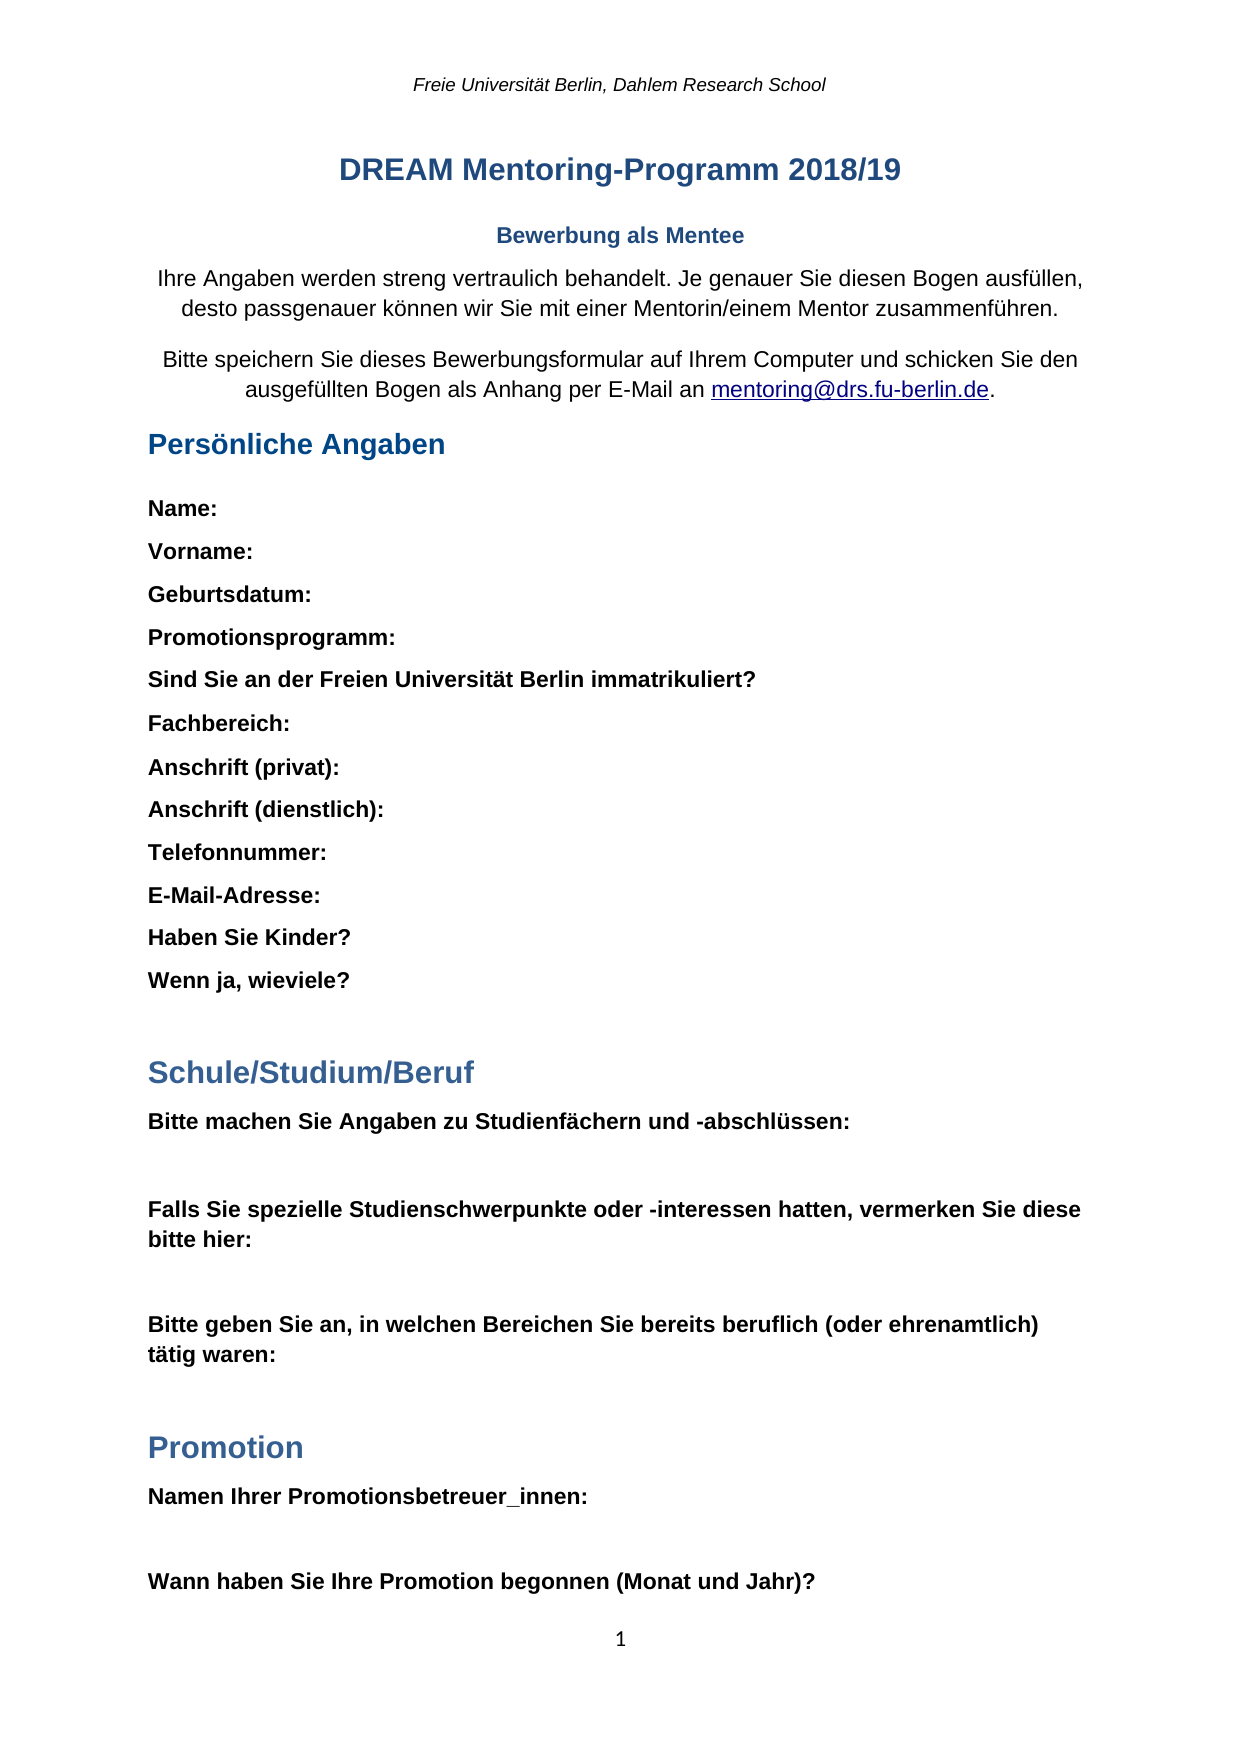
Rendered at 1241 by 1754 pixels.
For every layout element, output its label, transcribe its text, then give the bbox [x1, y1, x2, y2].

text Vorname: [148, 538, 1093, 564]
text Promotion [148, 1429, 1093, 1465]
text Haben Sie Kinder? [148, 924, 1093, 951]
text Wann haben Sie Ihre Promotion begonnen (Monat und Jahr)? [148, 1568, 1093, 1594]
text Namen Ihrer Promotionsbetreuer_innen: [148, 1483, 1093, 1509]
text Sind Sie an der Freien Universität Berlin immatrikuliert? [148, 666, 1093, 692]
text Geburtsdatum: [148, 581, 1093, 607]
text DREAM Mentoring-Programm 2018/19 [148, 151, 1093, 187]
text Anschrift (privat): [148, 753, 1093, 780]
text Bitte speichern Sie dieses Bewerbungsformular auf Ihrem Computer und schicken Sie den ausgefüllten Bogen als Anhang per E-Mail an mentoring@drs.fu-berlin.de. [148, 346, 1093, 403]
text Fachbereich: [148, 709, 1093, 737]
text Bitte machen Sie Angaben zu Studienfächern und -abschlüssen: [148, 1108, 1093, 1134]
text Promotionsprogramm: [148, 623, 1093, 650]
text Anschrift (dienstlich): [148, 796, 1093, 823]
text Bewerbung als Mentee [148, 222, 1093, 248]
text Persönliche Angaben [148, 427, 1093, 461]
text Bitte geben Sie an, in welchen Bereichen Sie bereits beruflich (oder ehrenamtlich) tätig waren: [148, 1311, 1093, 1368]
text Telefonnummer: [148, 839, 1093, 865]
text E-Mail-Adresse: [148, 882, 1093, 908]
text Schule/Studium/Beruf [148, 1054, 1093, 1090]
text Wenn ja, wieviele? [148, 967, 1093, 993]
text Falls Sie spezielle Studienschwerpunkte oder -interessen hatten, vermerken Sie diese bitte hier: [148, 1196, 1093, 1252]
text Name: [148, 495, 1093, 522]
text Ihre Angaben werden streng vertraulich behandelt. Je genauer Sie diesen Bogen ausfüllen, desto passgenauer können wir Sie mit einer Mentorin/einem Mentor zusammenführen. [148, 265, 1093, 321]
